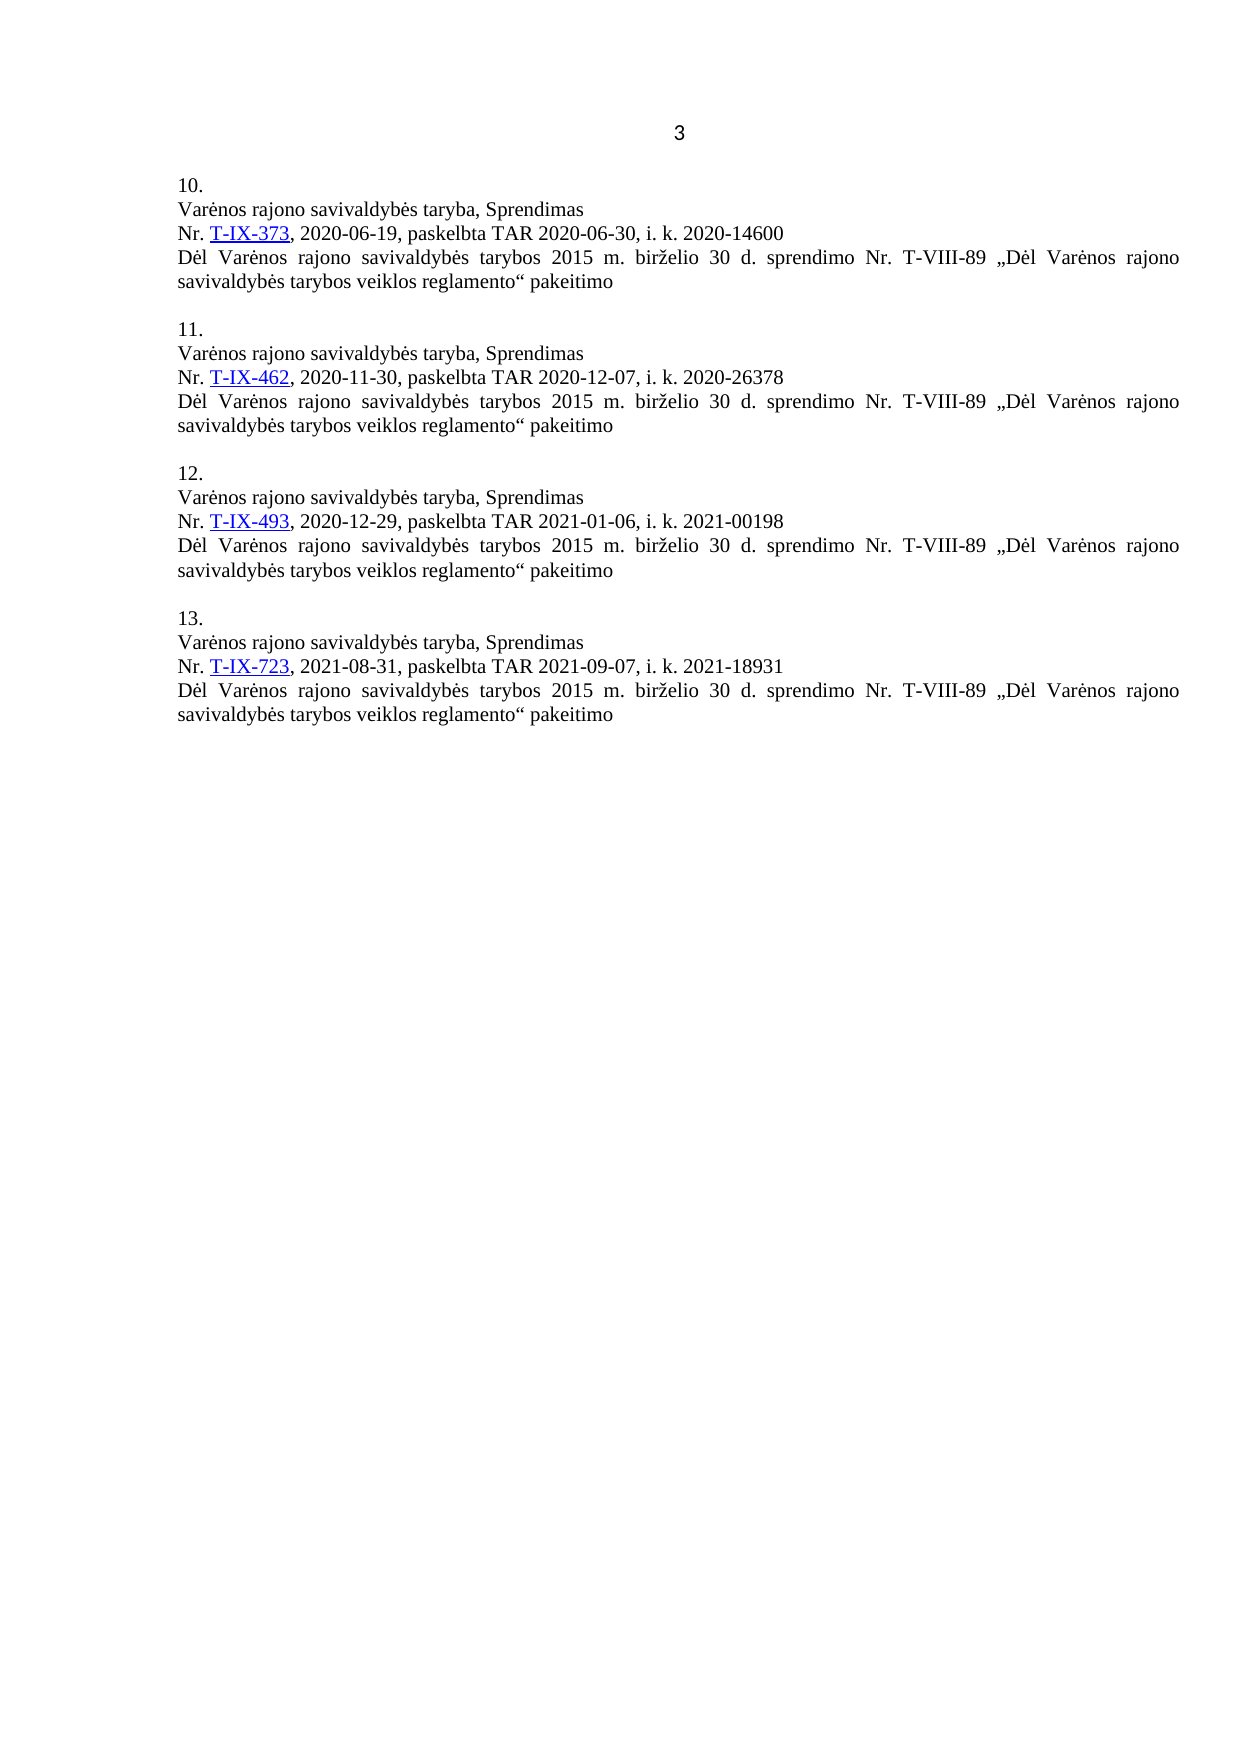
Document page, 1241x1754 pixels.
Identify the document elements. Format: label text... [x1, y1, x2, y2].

text 10. [177, 172, 1181, 197]
text Varėnos rajono savivaldybės taryba, Sprendimas [177, 197, 1181, 221]
text Dėl Varėnos rajono savivaldybės tarybos 2015 m. birželio 30 d. sprendimo Nr. T-VIII-89 „Dėl Varėnos rajono savivaldybės tarybos veiklos reglamento“ pakeitimo [177, 389, 1181, 437]
text Varėnos rajono savivaldybės taryba, Sprendimas [177, 341, 1181, 365]
text Dėl Varėnos rajono savivaldybės tarybos 2015 m. birželio 30 d. sprendimo Nr. T-VIII-89 „Dėl Varėnos rajono savivaldybės tarybos veiklos reglamento“ pakeitimo [177, 678, 1181, 726]
text Varėnos rajono savivaldybės taryba, Sprendimas [177, 485, 1181, 509]
text Dėl Varėnos rajono savivaldybės tarybos 2015 m. birželio 30 d. sprendimo Nr. T-VIII-89 „Dėl Varėnos rajono savivaldybės tarybos veiklos reglamento“ pakeitimo [177, 533, 1181, 582]
text Nr. T-IX-373, 2020-06-19, paskelbta TAR 2020-06-30, i. k. 2020-14600 [177, 221, 1181, 245]
text 11. [177, 317, 1181, 341]
text Nr. T-IX-462, 2020-11-30, paskelbta TAR 2020-12-07, i. k. 2020-26378 [177, 365, 1181, 389]
text 13. [177, 606, 1181, 630]
text Varėnos rajono savivaldybės taryba, Sprendimas [177, 630, 1181, 654]
text Dėl Varėnos rajono savivaldybės tarybos 2015 m. birželio 30 d. sprendimo Nr. T-VIII-89 „Dėl Varėnos rajono savivaldybės tarybos veiklos reglamento“ pakeitimo [177, 245, 1181, 293]
text Nr. T-IX-493, 2020-12-29, paskelbta TAR 2021-01-06, i. k. 2021-00198 [177, 509, 1181, 533]
text Nr. T-IX-723, 2021-08-31, paskelbta TAR 2021-09-07, i. k. 2021-18931 [177, 654, 1181, 678]
text 12. [177, 461, 1181, 485]
